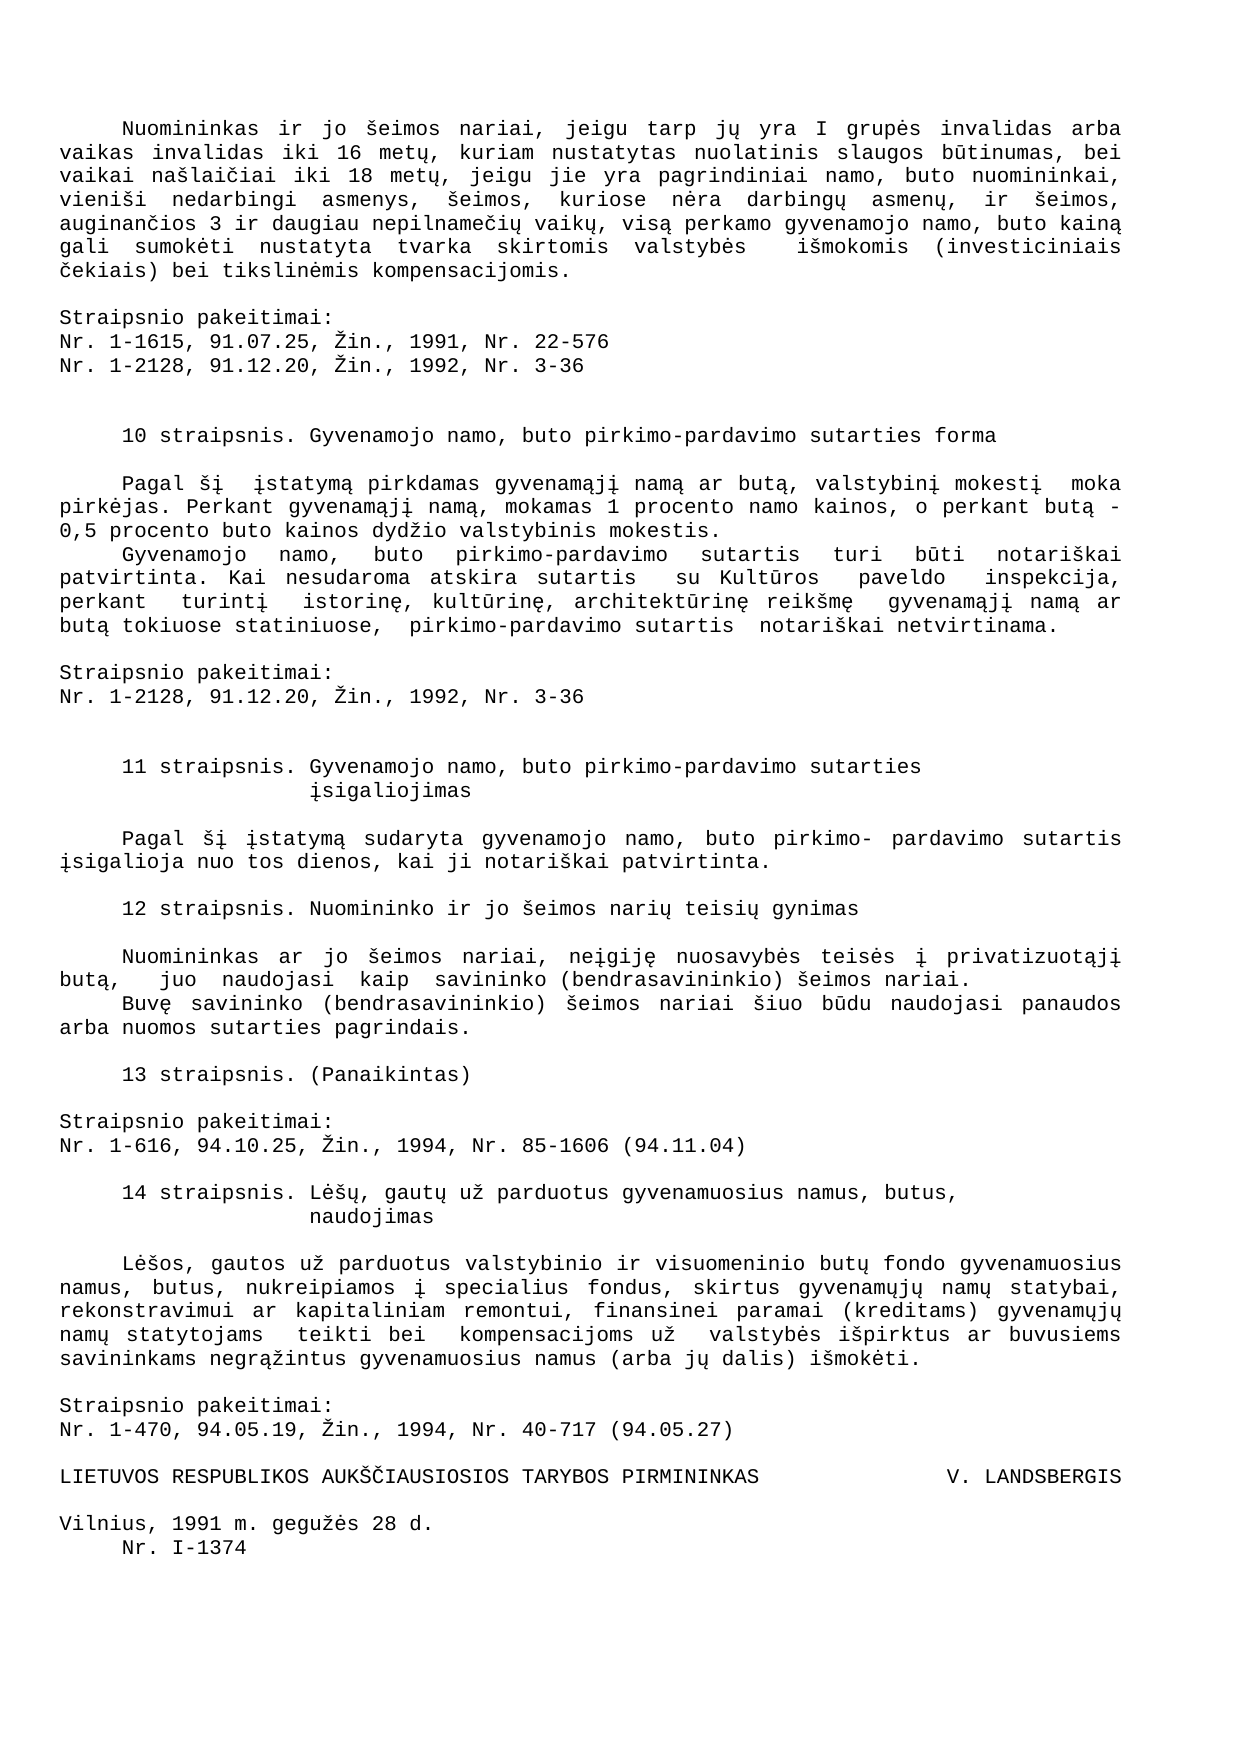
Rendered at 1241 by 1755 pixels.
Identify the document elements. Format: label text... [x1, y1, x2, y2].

text Buvę savininko (bendrasavininkio) šeimos nariai šiuo būdu naudojasi panaudos arba nuomos sutarties pagrindais. [59, 993, 1122, 1040]
text 10 straipsnis. Gyvenamojo namo, buto pirkimo-pardavimo sutarties forma [59, 426, 1122, 449]
text Straipsnio pakeitimai: [59, 662, 1122, 686]
text Pagal šį įstatymą pirkdamas gyvenamąjį namą ar butą, valstybinį mokestį moka pirkėjas. Perkant gyvenamąjį namą, mokamas 1 procento namo kainos, o perkant butą - 0,5 procento buto kainos dydžio valstybinis mokestis. [59, 473, 1122, 544]
text Nr. 1-470, 94.05.19, Žin., 1994, Nr. 40-717 (94.05.27) [59, 1419, 1122, 1442]
text Nr. 1-2128, 91.12.20, Žin., 1992, Nr. 3-36 [59, 354, 1122, 378]
text LIETUVOS RESPUBLIKOS AUKŠČIAUSIOSIOS TARYBOS PIRMININKAS V. LANDSBERGIS [59, 1466, 1122, 1489]
text Pagal šį įstatymą sudaryta gyvenamojo namo, buto pirkimo- pardavimo sutartis įsigalioja nuo tos dienos, kai ji notariškai patvirtinta. [59, 827, 1122, 875]
text 11 straipsnis. Gyvenamojo namo, buto pirkimo-pardavimo sutarties [59, 757, 1122, 780]
text naudojimas [59, 1206, 1122, 1229]
text Nuomininkas ar jo šeimos nariai, neįgiję nuosavybės teisės į privatizuotąjį butą, juo naudojasi kaip savininko (bendrasavininkio) šeimos nariai. [59, 946, 1122, 993]
text Nuomininkas ir jo šeimos nariai, jeigu tarp jų yra I grupės invalidas arba vaikas invalidas iki 16 metų, kuriam nustatytas nuolatinis slaugos būtinumas, bei vaikai našlaičiai iki 18 metų, jeigu jie yra pagrindiniai namo, buto nuomininkai, vieniši nedarbingi asmenys, šeimos, kuriose nėra darbingų asmenų, ir šeimos, auginančios 3 ir daugiau nepilnamečių vaikų, visą perkamo gyvenamojo namo, buto kainą gali sumokėti nustatyta tvarka skirtomis valstybės išmokomis (investiciniais čekiais) bei tikslinėmis kompensacijomis. [59, 118, 1122, 284]
text Straipsnio pakeitimai: [59, 307, 1122, 331]
text 13 straipsnis. (Panaikintas) [59, 1064, 1122, 1088]
text 14 straipsnis. Lėšų, gautų už parduotus gyvenamuosius namus, butus, [59, 1182, 1122, 1206]
text Nr. 1-1615, 91.07.25, Žin., 1991, Nr. 22-576 [59, 331, 1122, 354]
text Vilnius, 1991 m. gegužės 28 d. [59, 1513, 1122, 1537]
text 12 straipsnis. Nuomininko ir jo šeimos narių teisių gynimas [59, 898, 1122, 922]
text Gyvenamojo namo, buto pirkimo-pardavimo sutartis turi būti notariškai patvirtinta. Kai nesudaroma atskira sutartis su Kultūros paveldo inspekcija, perkant turintį istorinę, kultūrinę, architektūrinę reikšmę gyvenamąjį namą ar butą tokiuose statiniuose, pirkimo-pardavimo sutartis notariškai netvirtinama. [59, 544, 1122, 638]
text Lėšos, gautos už parduotus valstybinio ir visuomeninio butų fondo gyvenamuosius namus, butus, nukreipiamos į specialius fondus, skirtus gyvenamųjų namų statybai, rekonstravimui ar kapitaliniam remontui, finansinei paramai (kreditams) gyvenamųjų namų statytojams teikti bei kompensacijoms už valstybės išpirktus ar buvusiems savininkams negrąžintus gyvenamuosius namus (arba jų dalis) išmokėti. [59, 1253, 1122, 1371]
text Straipsnio pakeitimai: [59, 1111, 1122, 1135]
text Straipsnio pakeitimai: [59, 1395, 1122, 1419]
text Nr. 1-2128, 91.12.20, Žin., 1992, Nr. 3-36 [59, 686, 1122, 709]
text Nr. 1-616, 94.10.25, Žin., 1994, Nr. 85-1606 (94.11.04) [59, 1135, 1122, 1158]
text įsigaliojimas [59, 780, 1122, 804]
text Nr. I-1374 [59, 1537, 1122, 1561]
